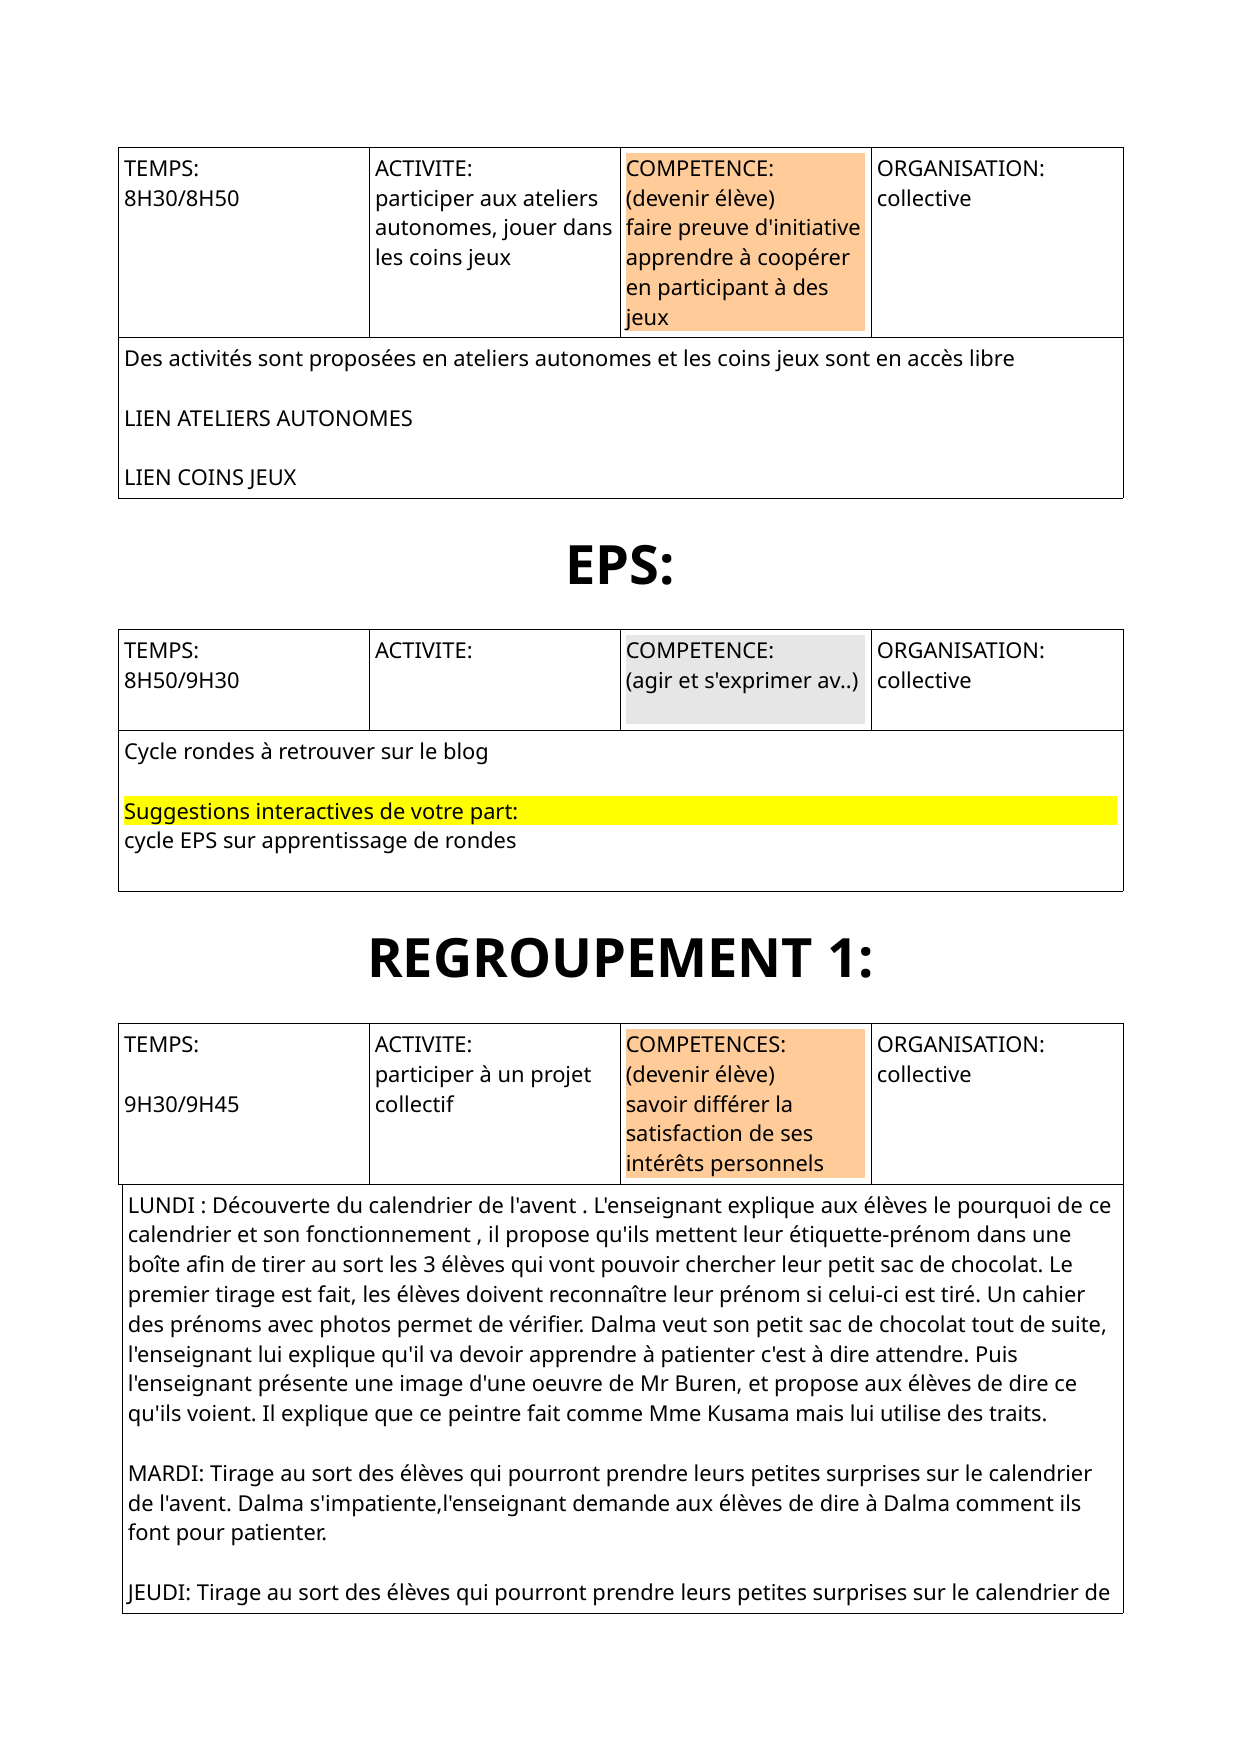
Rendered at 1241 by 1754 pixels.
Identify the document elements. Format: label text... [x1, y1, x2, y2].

table_header COMPETENCES: (devenir élève) savoir différer la satisfaction de ses intérêts personnels [621, 1024, 871, 1184]
table_header COMPETENCE: (devenir élève) faire preuve d'initiative apprendre à coopérer en participant à des jeux [621, 148, 871, 337]
table_header TEMPS: 8H50/9H30 [119, 630, 369, 730]
table_header ORGANISATION: collective [872, 1024, 1123, 1184]
table_header COMPETENCE: (agir et s'exprimer av..) [621, 630, 871, 730]
table_header TEMPS: 9H30/9H45 [119, 1024, 369, 1184]
table_header ACTIVITE: participer aux ateliers autonomes, jouer dans les coins jeux [370, 148, 620, 337]
text EPS: [118, 527, 1122, 600]
table_header ORGANISATION: collective [872, 148, 1123, 337]
text REGROUPEMENT 1: [118, 919, 1122, 993]
table_header ORGANISATION: collective [872, 630, 1123, 730]
table_header Cycle rondes à retrouver sur le blog Suggestions interactives de votre part: cycle EPS sur apprentissage de rondes [119, 731, 1123, 891]
table_header Des activités sont proposées en ateliers autonomes et les coins jeux sont en accès libre LIEN ATELIERS AUTONOMES LIEN COINS JEUX [119, 338, 1123, 498]
table_header TEMPS: 8H30/8H50 [119, 148, 369, 337]
table_header ACTIVITE: participer à un projet collectif [370, 1024, 620, 1184]
table_header LUNDI : Découverte du calendrier de l'avent . L'enseignant explique aux élèves le pourquoi de ce calendrier et son fonctionnement , il propose qu'ils mettent leur étiquette-prénom dans une boîte afin de tirer au sort les 3 élèves qui vont pouvoir chercher leur petit sac de chocolat. Le premier tirage est fait, les élèves doivent reconnaître leur prénom si celui-ci est tiré. Un cahier des prénoms avec photos permet de vérifier. Dalma veut son petit sac de chocolat tout de suite, l'enseignant lui explique qu'il va devoir apprendre à patienter c'est à dire attendre. Puis l'enseignant présente une image d'une oeuvre de Mr Buren, et propose aux élèves de dire ce qu'ils voient. Il explique que ce peintre fait comme Mme Kusama mais lui utilise des traits. MARDI: Tirage au sort des élèves qui pourront prendre leurs petites surprises sur le calendrier de l'avent. Dalma s'impatiente,l'enseignant demande aux élèves de dire à Dalma comment ils font pour patienter. JEUDI: Tirage au sort des élèves qui pourront prendre leurs petites surprises sur le calendrier de [123, 1185, 1123, 1612]
table_header ACTIVITE: [370, 630, 620, 730]
